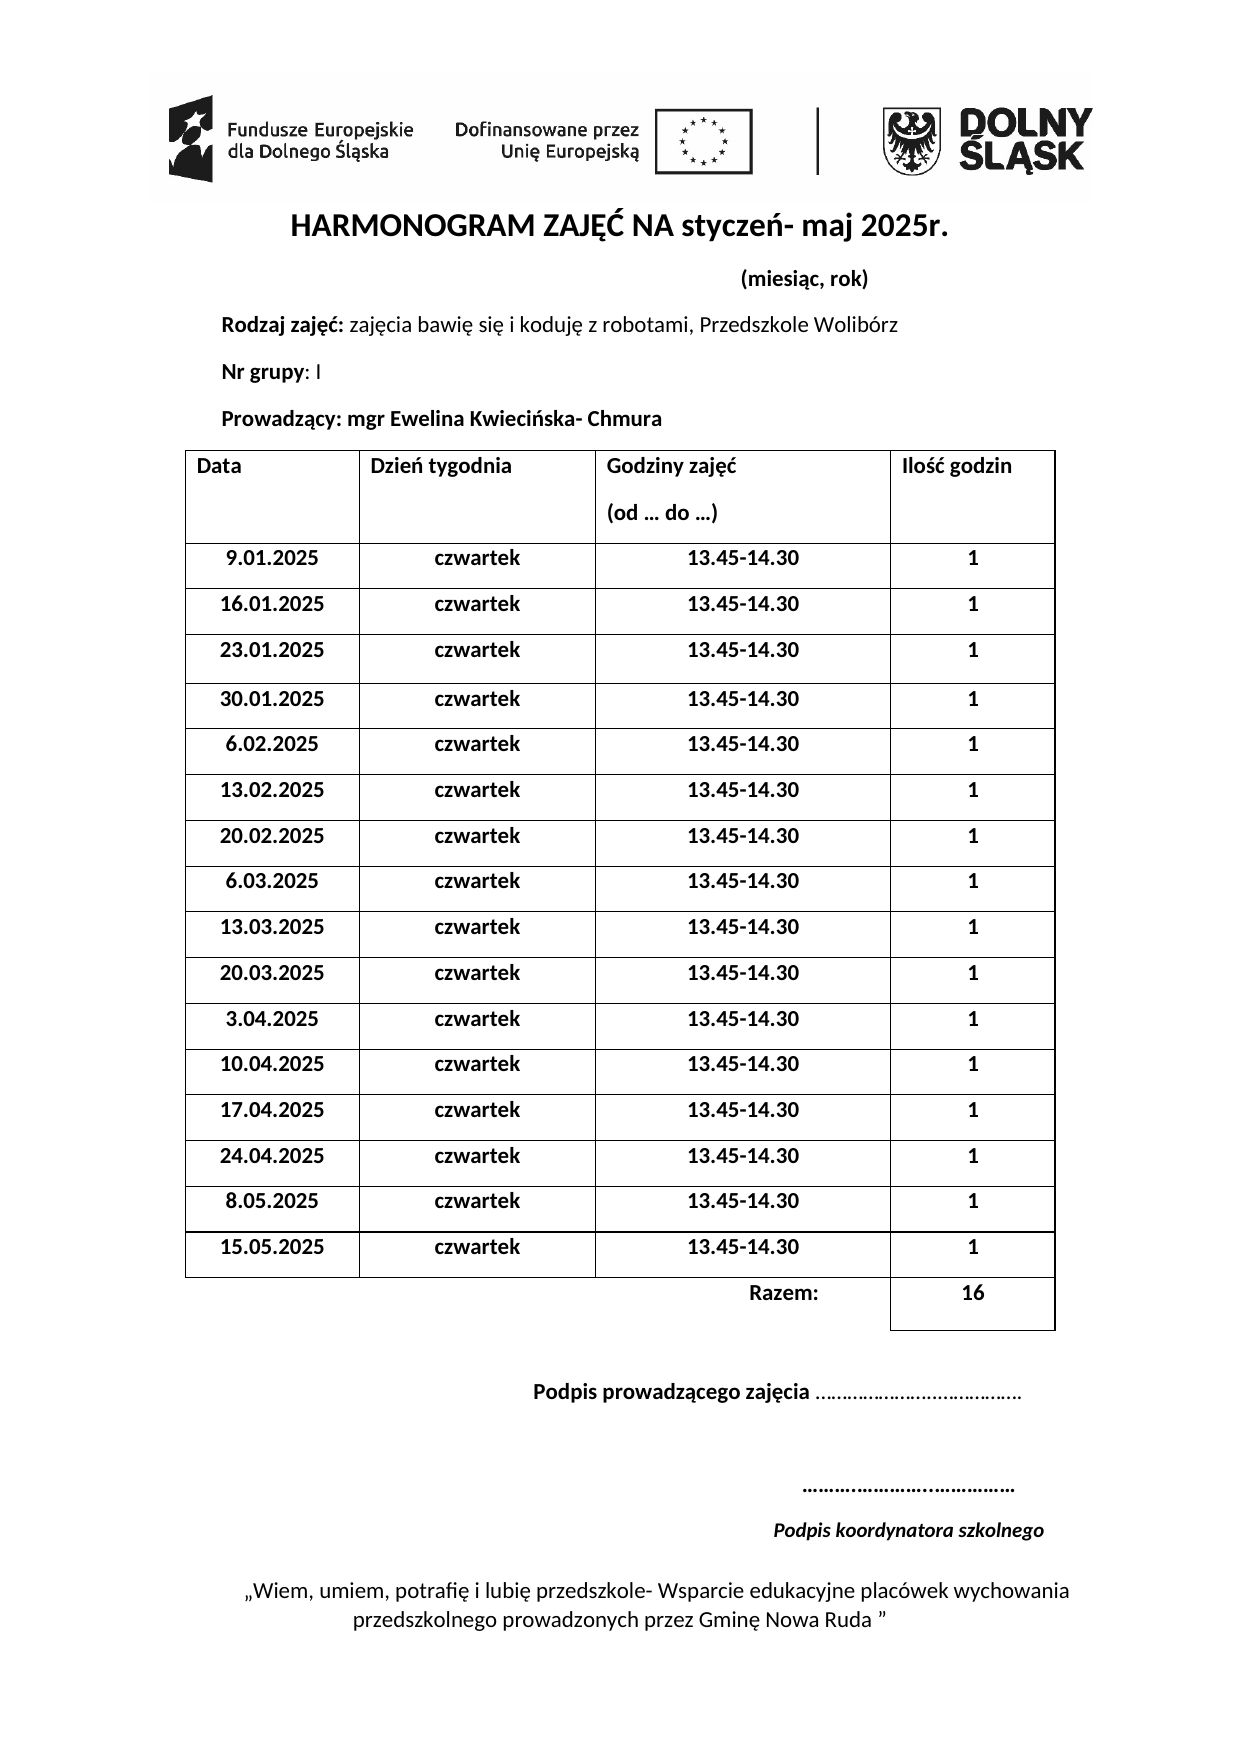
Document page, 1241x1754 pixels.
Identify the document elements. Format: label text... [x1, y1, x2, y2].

table_cell 13.45-14.30 [596, 821, 890, 866]
table_cell 13.45-14.30 [596, 589, 890, 634]
table_cell 1 [891, 912, 1054, 957]
table_cell czwartek [360, 775, 595, 820]
table_cell 6.02.2025 [186, 729, 359, 774]
table_cell 1 [891, 867, 1054, 911]
table_header Godziny zajęć (od … do …) [596, 451, 890, 542]
table_cell Razem: [185, 1278, 890, 1329]
table_cell 1 [891, 729, 1054, 774]
table_cell 13.03.2025 [186, 912, 359, 957]
table_cell czwartek [360, 1095, 595, 1140]
table_cell czwartek [360, 958, 595, 1003]
table_cell 13.45-14.30 [596, 1004, 890, 1048]
table_cell 13.45-14.30 [596, 1141, 890, 1186]
table_cell czwartek [360, 1141, 595, 1186]
table_cell 1 [891, 1050, 1054, 1094]
table_cell 13.45-14.30 [596, 1233, 890, 1277]
table_cell 13.45-14.30 [596, 775, 890, 820]
table_cell 1 [891, 589, 1054, 634]
text Podpis koordynatora szkolnego [148, 1517, 1093, 1542]
table_cell czwartek [360, 1004, 595, 1048]
table_header Ilość godzin [891, 451, 1054, 542]
table_cell 1 [891, 684, 1054, 728]
table_cell 13.45-14.30 [596, 1095, 890, 1140]
table_cell 1 [891, 775, 1054, 820]
table_cell 1 [891, 1233, 1054, 1277]
table_cell czwartek [360, 912, 595, 957]
table_cell czwartek [360, 1050, 595, 1094]
table_cell 23.01.2025 [186, 635, 359, 683]
table_cell 16 [891, 1278, 1054, 1329]
table_cell 13.45-14.30 [596, 729, 890, 774]
text HARMONOGRAM ZAJĘĆ NA styczeń- maj 2025r. [148, 204, 1093, 244]
table_cell 10.04.2025 [186, 1050, 359, 1094]
table_cell czwartek [360, 1233, 595, 1277]
table_cell 13.45-14.30 [596, 635, 890, 683]
table_cell 13.45-14.30 [596, 684, 890, 728]
table_cell czwartek [360, 589, 595, 634]
table_cell 13.02.2025 [186, 775, 359, 820]
table_cell czwartek [360, 867, 595, 911]
table_cell 13.45-14.30 [596, 958, 890, 1003]
table_cell 13.45-14.30 [596, 867, 890, 911]
table_cell 1 [891, 1095, 1054, 1140]
table_cell 24.04.2025 [186, 1141, 359, 1186]
table_cell 30.01.2025 [186, 684, 359, 728]
table_cell 20.03.2025 [186, 958, 359, 1003]
table_cell 9.01.2025 [186, 544, 359, 588]
table_cell 15.05.2025 [186, 1233, 359, 1277]
table_cell 1 [891, 821, 1054, 866]
table_cell 6.03.2025 [186, 867, 359, 911]
table_cell 13.45-14.30 [596, 912, 890, 957]
table_cell czwartek [360, 684, 595, 728]
table_cell 17.04.2025 [186, 1095, 359, 1140]
text (miesiąc, rok) [148, 264, 1093, 292]
table_cell 1 [891, 635, 1054, 683]
picture [147, 73, 1093, 204]
table_cell 13.45-14.30 [596, 1187, 890, 1231]
table_cell 1 [891, 1187, 1054, 1231]
table_cell 20.02.2025 [186, 821, 359, 866]
table_cell 13.45-14.30 [596, 544, 890, 588]
table_cell 1 [891, 1004, 1054, 1048]
text Podpis prowadzącego zajęcia …………………..……………. [148, 1377, 1093, 1405]
table_cell 13.45-14.30 [596, 1050, 890, 1094]
table_header Dzień tygodnia [360, 451, 595, 542]
table_cell czwartek [360, 544, 595, 588]
table_header Data [186, 451, 359, 542]
table_cell czwartek [360, 821, 595, 866]
text Rodzaj zajęć: zajęcia bawię się i koduję z robotami, Przedszkole Wolibórz [148, 311, 1093, 338]
table_cell czwartek [360, 729, 595, 774]
table_cell czwartek [360, 635, 595, 683]
table_cell 1 [891, 958, 1054, 1003]
text ……….…………..…………… [148, 1470, 1093, 1498]
table_cell 1 [891, 544, 1054, 588]
table_cell 1 [891, 1141, 1054, 1186]
table_cell 16.01.2025 [186, 589, 359, 634]
table_cell 8.05.2025 [186, 1187, 359, 1231]
text Prowadzący: mgr Ewelina Kwiecińska- Chmura [148, 404, 1093, 432]
table_cell 3.04.2025 [186, 1004, 359, 1048]
table_cell czwartek [360, 1187, 595, 1231]
text Nr grupy: I [148, 357, 1093, 385]
